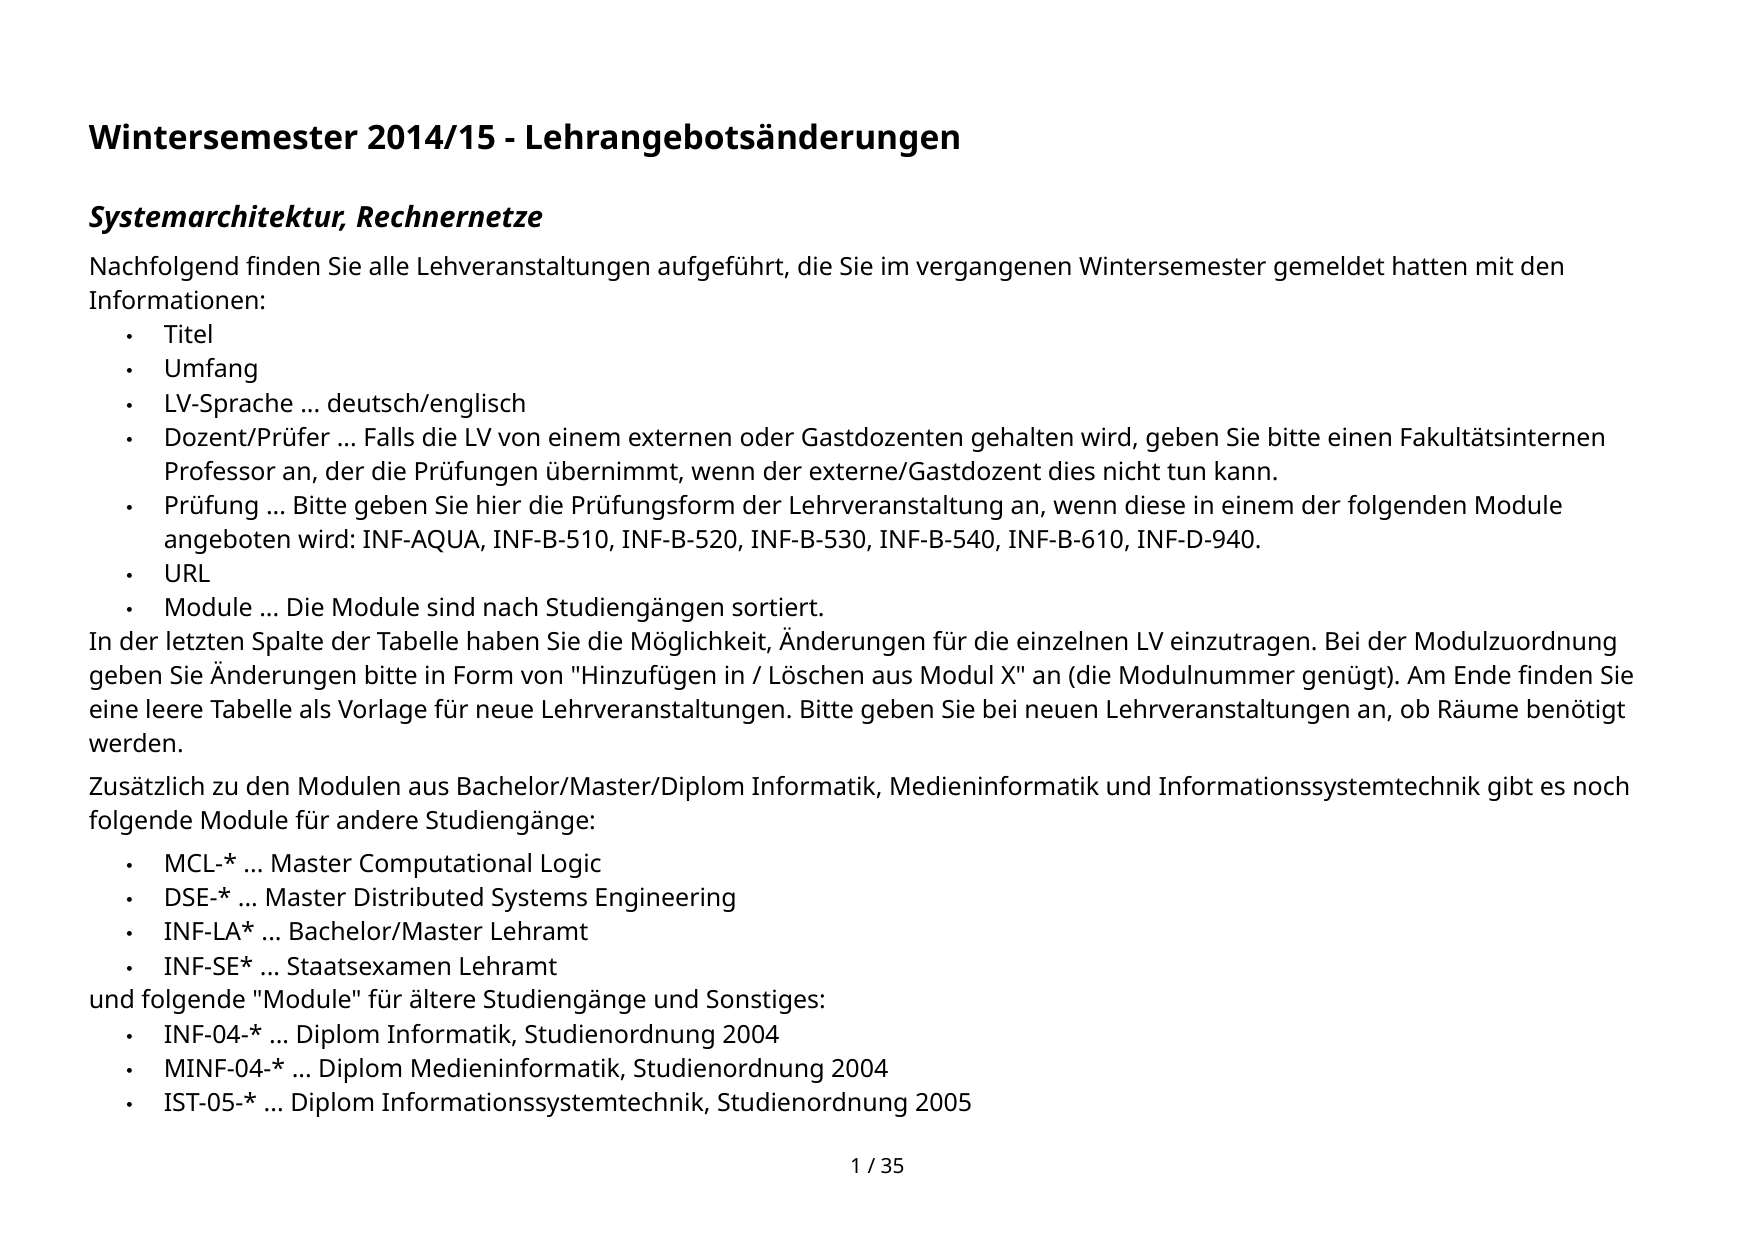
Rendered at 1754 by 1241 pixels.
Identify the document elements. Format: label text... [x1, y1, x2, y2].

text und folgende "Module" für ältere Studiengänge und Sonstiges: [88, 982, 1665, 1016]
list LV-Sprache ... deutsch/englisch [126, 385, 1665, 419]
list INF-LA* ... Bachelor/Master Lehramt [126, 914, 1665, 948]
list URL [126, 556, 1665, 589]
list INF-SE* ... Staatsexamen Lehramt [126, 948, 1665, 982]
list Titel [126, 317, 1665, 351]
text Zusätzlich zu den Modulen aus Bachelor/Master/Diplom Informatik, Medieninformatik und Informationssystemtechnik gibt es noch folgende Module für andere Studiengänge: [88, 769, 1665, 837]
list MINF-04-* ... Diplom Medieninformatik, Studienordnung 2004 [126, 1050, 1665, 1084]
subtitle Systemarchitektur, Rechnernetze [88, 197, 1665, 236]
subtitle Wintersemester 2014/15 - Lehrangebotsänderungen [88, 113, 1665, 159]
list Prüfung ... Bitte geben Sie hier die Prüfungsform der Lehrveranstaltung an, wenn diese in einem der folgenden Module angeboten wird: INF-AQUA, INF-B-510, INF-B-520, INF-B-530, INF-B-540, INF-B-610, INF-D-940. [126, 487, 1665, 556]
list IST-05-* ... Diplom Informationssystemtechnik, Studienordnung 2005 [126, 1084, 1665, 1118]
text In der letzten Spalte der Tabelle haben Sie die Möglichkeit, Änderungen für die einzelnen LV einzutragen. Bei der Modulzuordnung geben Sie Änderungen bitte in Form von "Hinzufügen in / Löschen aus Modul X" an (die Modulnummer genügt). Am Ende finden Sie eine leere Tabelle als Vorlage für neue Lehrveranstaltungen. Bitte geben Sie bei neuen Lehrveranstaltungen an, ob Räume benötigt werden. [88, 624, 1665, 760]
list Module ... Die Module sind nach Studiengängen sortiert. [126, 589, 1665, 624]
list INF-04-* ... Diplom Informatik, Studienordnung 2004 [126, 1016, 1665, 1050]
list MCL-* ... Master Computational Logic [126, 846, 1665, 880]
list Dozent/Prüfer ... Falls die LV von einem externen oder Gastdozenten gehalten wird, geben Sie bitte einen Fakultätsinternen Professor an, der die Prüfungen übernimmt, wenn der externe/Gastdozent dies nicht tun kann. [126, 419, 1665, 487]
list Umfang [126, 351, 1665, 385]
list DSE-* ... Master Distributed Systems Engineering [126, 880, 1665, 914]
text Nachfolgend finden Sie alle Lehveranstaltungen aufgeführt, die Sie im vergangenen Wintersemester gemeldet hatten mit den Informationen: [88, 249, 1665, 317]
